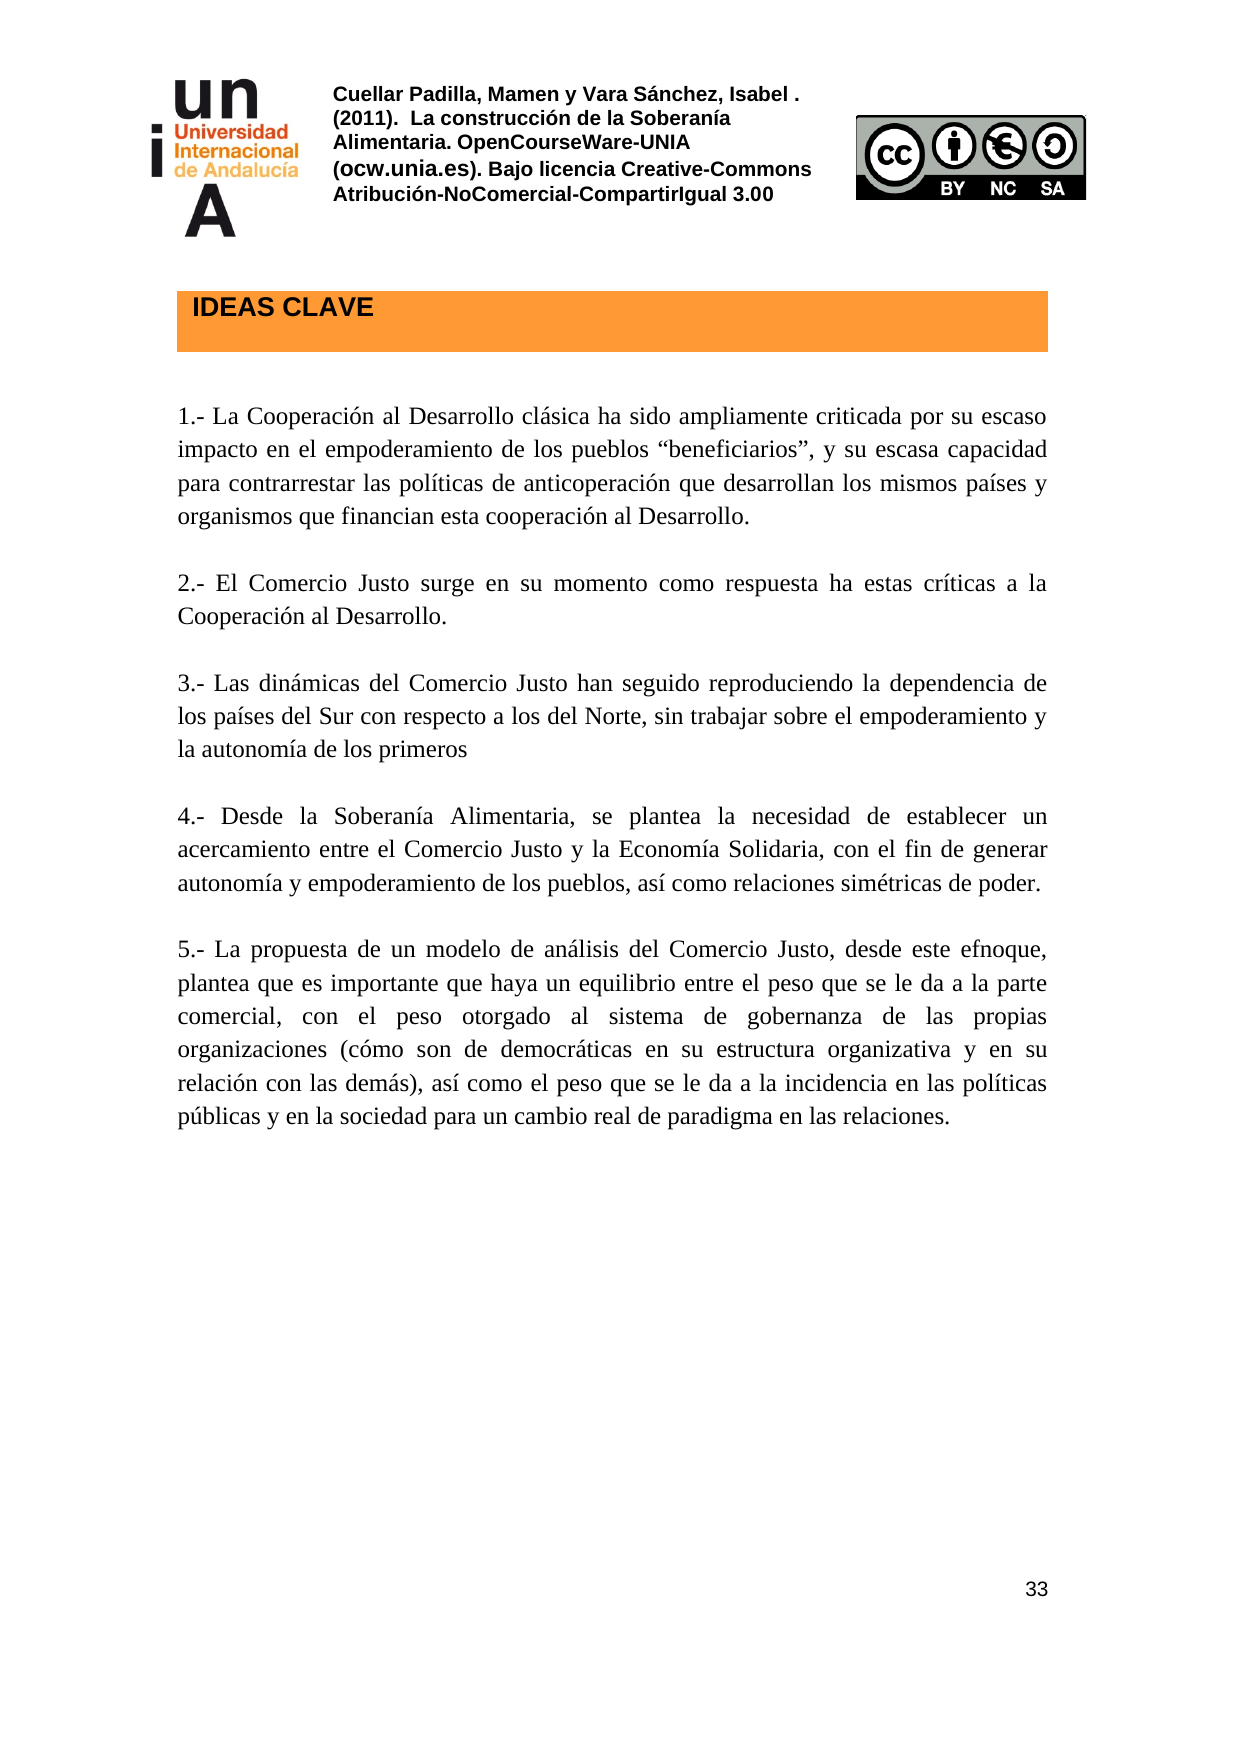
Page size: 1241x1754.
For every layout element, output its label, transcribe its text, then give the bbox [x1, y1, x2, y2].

text 2.- El Comercio Justo surge en su momento como respuesta ha estas críticas a la Cooperación al Desarrollo. [177, 564, 1048, 631]
text IDEAS CLAVE [177, 291, 1048, 322]
picture [148, 75, 303, 240]
text 5.- La propuesta de un modelo de análisis del Comercio Justo, desde este efnoque, plantea que es importante que haya un equilibrio entre el peso que se le da a la parte comercial, con el peso otorgado al sistema de gobernanza de las propias organizaciones (cómo son de democráticas en su estructura organizativa y en su relación con las demás), así como el peso que se le da a la incidencia en las políticas públicas y en la sociedad para un cambio real de paradigma en las relaciones. [177, 931, 1048, 1131]
text 3.- Las dinámicas del Comercio Justo han seguido reproduciendo la dependencia de los países del Sur con respecto a los del Norte, sin trabajar sobre el empoderamiento y la autonomía de los primeros [177, 664, 1048, 764]
text 1.- La Cooperación al Desarrollo clásica ha sido ampliamente criticada por su escaso impacto en el empoderamiento de los pueblos “beneficiarios”, y su escasa capacidad para contrarrestar las políticas de anticoperación que desarrollan los mismos países y organismos que financian esta cooperación al Desarrollo. [177, 398, 1048, 531]
text 4.- Desde la Soberanía Alimentaria, se plantea la necesidad de establecer un acercamiento entre el Comercio Justo y la Economía Solidaria, con el fin de generar autonomía y empoderamiento de los pueblos, así como relaciones simétricas de poder. [177, 798, 1048, 898]
